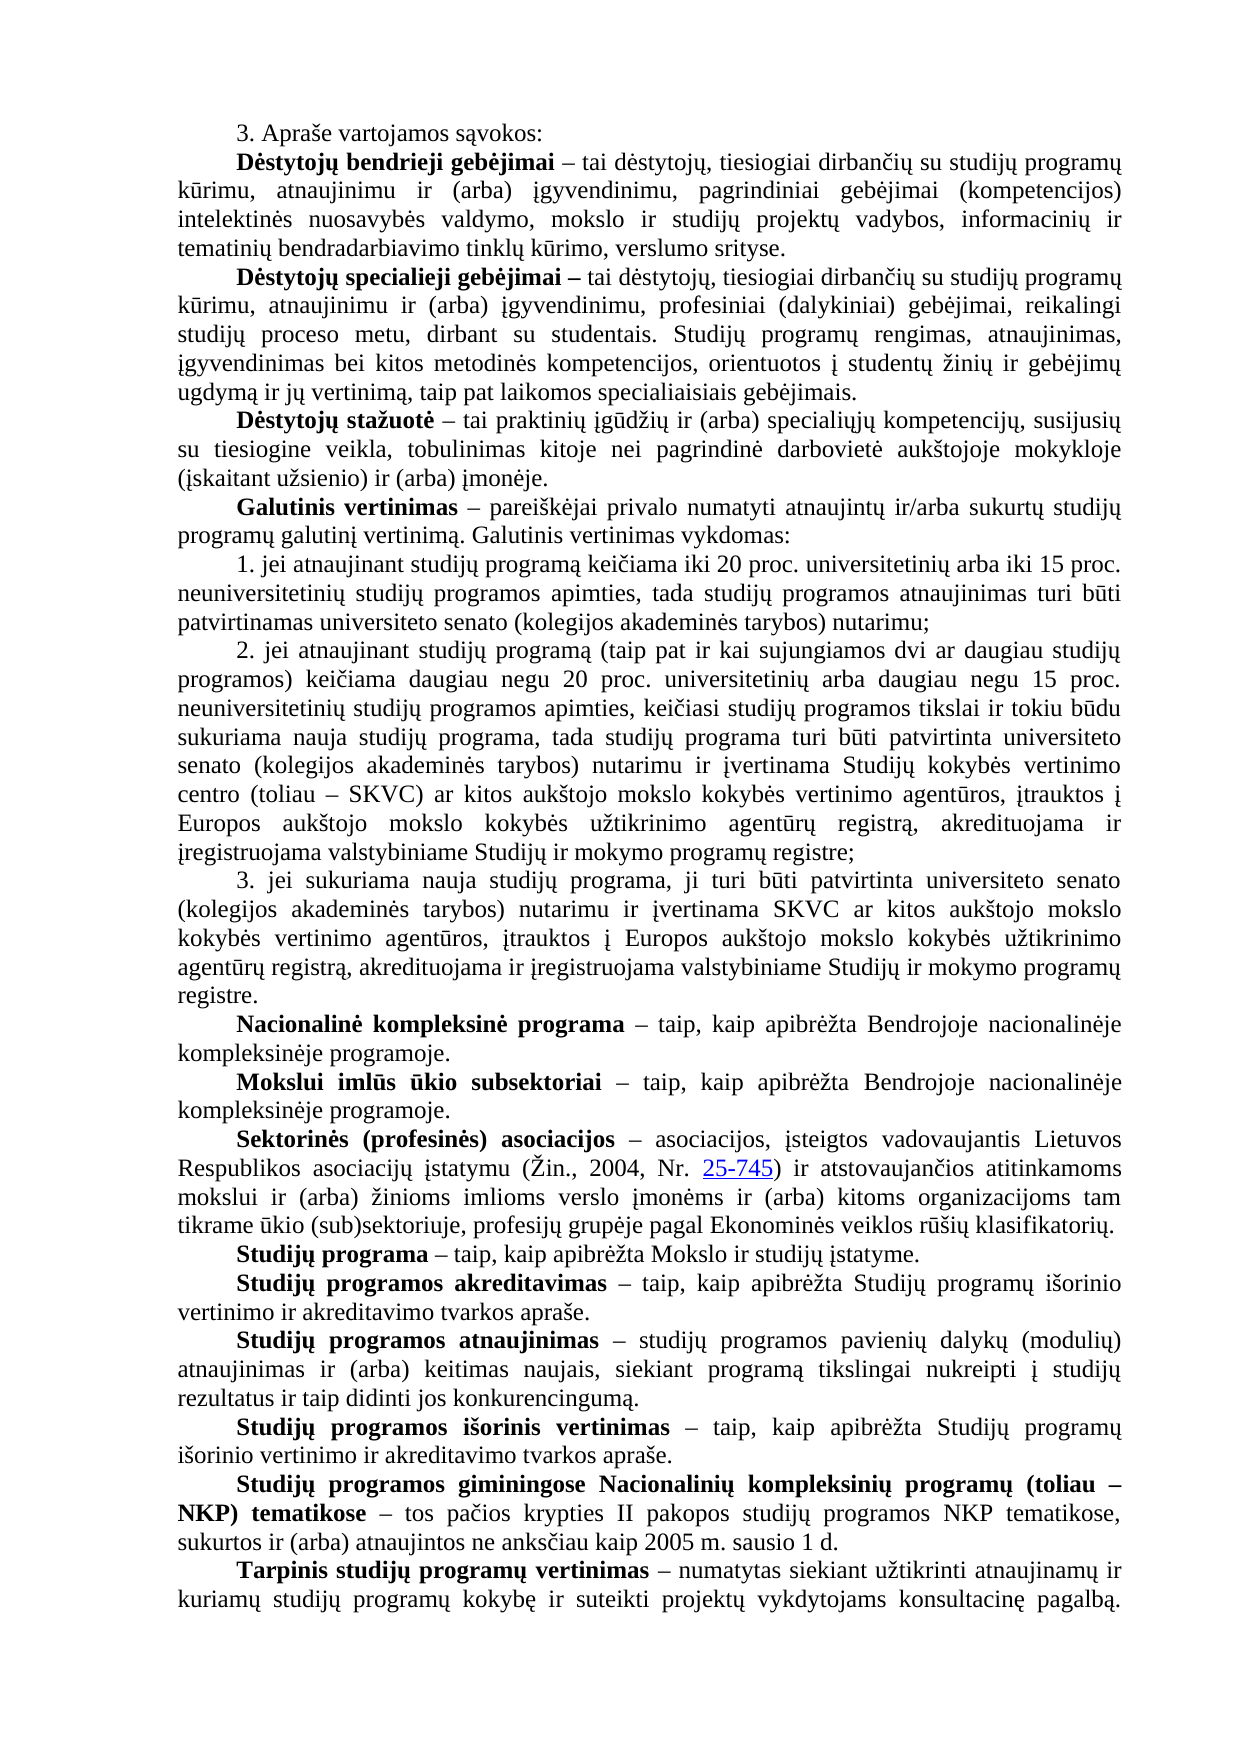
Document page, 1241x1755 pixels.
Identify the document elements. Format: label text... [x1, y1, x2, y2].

text Studijų programos atnaujinimas – studijų programos pavienių dalykų (modulių) atnaujinimas ir (arba) keitimas naujais, siekiant programą tikslingai nukreipti į studijų rezultatus ir taip didinti jos konkurencingumą. [177, 1326, 1122, 1412]
text 3. jei sukuriama nauja studijų programa, ji turi būti patvirtinta universiteto senato (kolegijos akademinės tarybos) nutarimu ir įvertinama SKVC ar kitos aukštojo mokslo kokybės vertinimo agentūros, įtrauktos į Europos aukštojo mokslo kokybės užtikrinimo agentūrų registrą, akredituojama ir įregistruojama valstybiniame Studijų ir mokymo programų registre. [177, 866, 1122, 1009]
text Studijų programa – taip, kaip apibrėžta Mokslo ir studijų įstatyme. [177, 1239, 1122, 1268]
text Studijų programos akreditavimas – taip, kaip apibrėžta Studijų programų išorinio vertinimo ir akreditavimo tvarkos apraše. [177, 1268, 1122, 1326]
text Galutinis vertinimas – pareiškėjai privalo numatyti atnaujintų ir/arba sukurtų studijų programų galutinį vertinimą. Galutinis vertinimas vykdomas: [177, 492, 1122, 549]
text 3. Apraše vartojamos sąvokos: [177, 118, 1122, 147]
text Sektorinės (profesinės) asociacijos – asociacijos, įsteigtos vadovaujantis Lietuvos Respublikos asociacijų įstatymu (Žin., 2004, Nr. 25-745) ir atstovaujančios atitinkamoms mokslui ir (arba) žinioms imlioms verslo įmonėms ir (arba) kitoms organizacijoms tam tikrame ūkio (sub)sektoriuje, profesijų grupėje pagal Ekonominės veiklos rūšių klasifikatorių. [177, 1124, 1122, 1239]
text 2. jei atnaujinant studijų programą (taip pat ir kai sujungiamos dvi ar daugiau studijų programos) keičiama daugiau negu 20 proc. universitetinių arba daugiau negu 15 proc. neuniversitetinių studijų programos apimties, keičiasi studijų programos tikslai ir tokiu būdu sukuriama nauja studijų programa, tada studijų programa turi būti patvirtinta universiteto senato (kolegijos akademinės tarybos) nutarimu ir įvertinama Studijų kokybės vertinimo centro (toliau – SKVC) ar kitos aukštojo mokslo kokybės vertinimo agentūros, įtrauktos į Europos aukštojo mokslo kokybės užtikrinimo agentūrų registrą, akredituojama ir įregistruojama valstybiniame Studijų ir mokymo programų registre; [177, 636, 1122, 866]
text Studijų programos giminingose Nacionalinių kompleksinių programų (toliau – NKP) tematikose – tos pačios krypties II pakopos studijų programos NKP tematikose, sukurtos ir (arba) atnaujintos ne anksčiau kaip 2005 m. sausio 1 d. [177, 1469, 1122, 1556]
text 1. jei atnaujinant studijų programą keičiama iki 20 proc. universitetinių arba iki 15 proc. neuniversitetinių studijų programos apimties, tada studijų programos atnaujinimas turi būti patvirtinamas universiteto senato (kolegijos akademinės tarybos) nutarimu; [177, 549, 1122, 636]
text Mokslui imlūs ūkio subsektoriai – taip, kaip apibrėžta Bendrojoje nacionalinėje kompleksinėje programoje. [177, 1067, 1122, 1124]
text Tarpinis studijų programų vertinimas – numatytas siekiant užtikrinti atnaujinamų ir kuriamų studijų programų kokybę ir suteikti projektų vykdytojams konsultacinę pagalbą. [177, 1556, 1122, 1613]
text Dėstytojų specialieji gebėjimai – tai dėstytojų, tiesiogiai dirbančių su studijų programų kūrimu, atnaujinimu ir (arba) įgyvendinimu, profesiniai (dalykiniai) gebėjimai, reikalingi studijų proceso metu, dirbant su studentais. Studijų programų rengimas, atnaujinimas, įgyvendinimas bei kitos metodinės kompetencijos, orientuotos į studentų žinių ir gebėjimų ugdymą ir jų vertinimą, taip pat laikomos specialiaisiais gebėjimais. [177, 262, 1122, 406]
text Dėstytojų stažuotė – tai praktinių įgūdžių ir (arba) specialiųjų kompetencijų, susijusių su tiesiogine veikla, tobulinimas kitoje nei pagrindinė darbovietė aukštojoje mokykloje (įskaitant užsienio) ir (arba) įmonėje. [177, 406, 1122, 492]
text Studijų programos išorinis vertinimas – taip, kaip apibrėžta Studijų programų išorinio vertinimo ir akreditavimo tvarkos apraše. [177, 1412, 1122, 1469]
text Nacionalinė kompleksinė programa – taip, kaip apibrėžta Bendrojoje nacionalinėje kompleksinėje programoje. [177, 1009, 1122, 1067]
text Dėstytojų bendrieji gebėjimai – tai dėstytojų, tiesiogiai dirbančių su studijų programų kūrimu, atnaujinimu ir (arba) įgyvendinimu, pagrindiniai gebėjimai (kompetencijos) intelektinės nuosavybės valdymo, mokslo ir studijų projektų vadybos, informacinių ir tematinių bendradarbiavimo tinklų kūrimo, verslumo srityse. [177, 147, 1122, 262]
